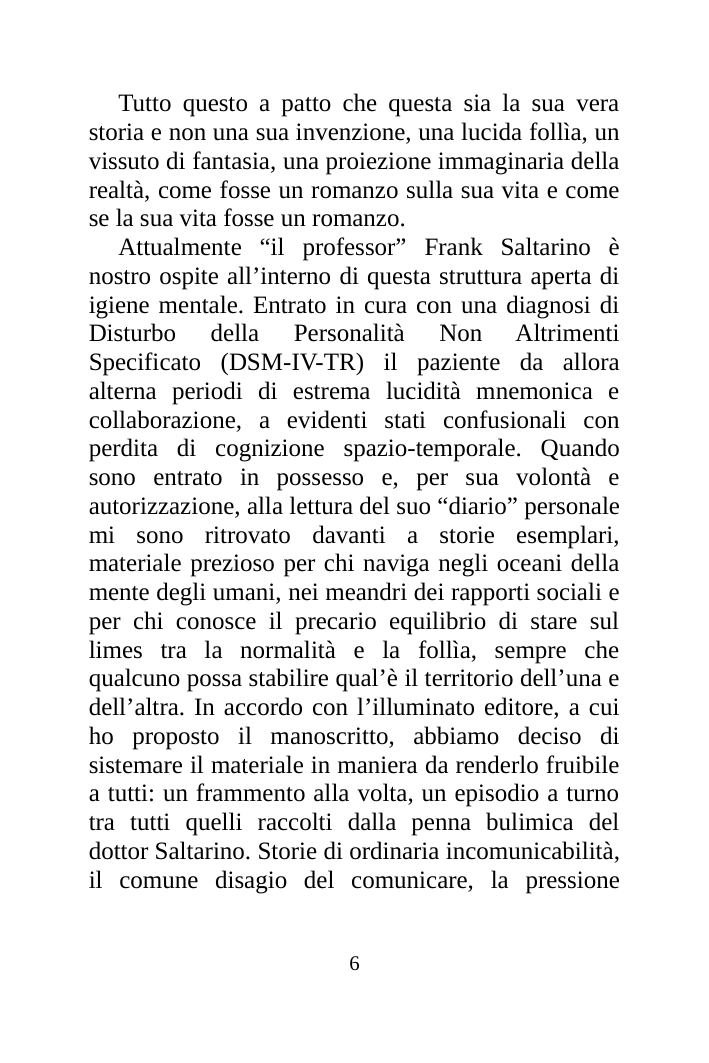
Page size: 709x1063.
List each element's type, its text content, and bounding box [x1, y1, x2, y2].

text Tutto questo a patto che questa sia la sua vera storia e non una sua invenzione, una lucida follìa, un vissuto di fantasia, una proiezione immaginaria della realtà, come fosse un romanzo sulla sua vita e come se la sua vita fosse un romanzo. [88, 88, 620, 232]
text Attualmente “il professor” Frank Saltarino è nostro ospite all’interno di questa struttura aperta di igiene mentale. Entrato in cura con una diagnosi di Disturbo della Personalità Non Altrimenti Specificato (DSM-IV-TR) il paziente da allora alterna periodi di estrema lucidità mnemonica e collaborazione, a evidenti stati confusionali con perdita di cognizione spazio-temporale. Quando sono entrato in possesso e, per sua volontà e autorizzazione, alla lettura del suo “diario” personale mi sono ritrovato davanti a storie esemplari, materiale prezioso per chi naviga negli oceani della mente degli umani, nei meandri dei rapporti sociali e per chi conosce il precario equilibrio di stare sul limes tra la normalità e la follìa, sempre che qualcuno possa stabilire qual’è il territorio dell’una e dell’altra. In accordo con l’illuminato editore, a cui ho proposto il manoscritto, abbiamo deciso di sistemare il materiale in maniera da renderlo fruibile a tutti: un frammento alla volta, un episodio a turno tra tutti quelli raccolti dalla penna bulimica del dottor Saltarino. Storie di ordinaria incomunicabilità, il comune disagio del comunicare, la pressione [88, 232, 620, 893]
